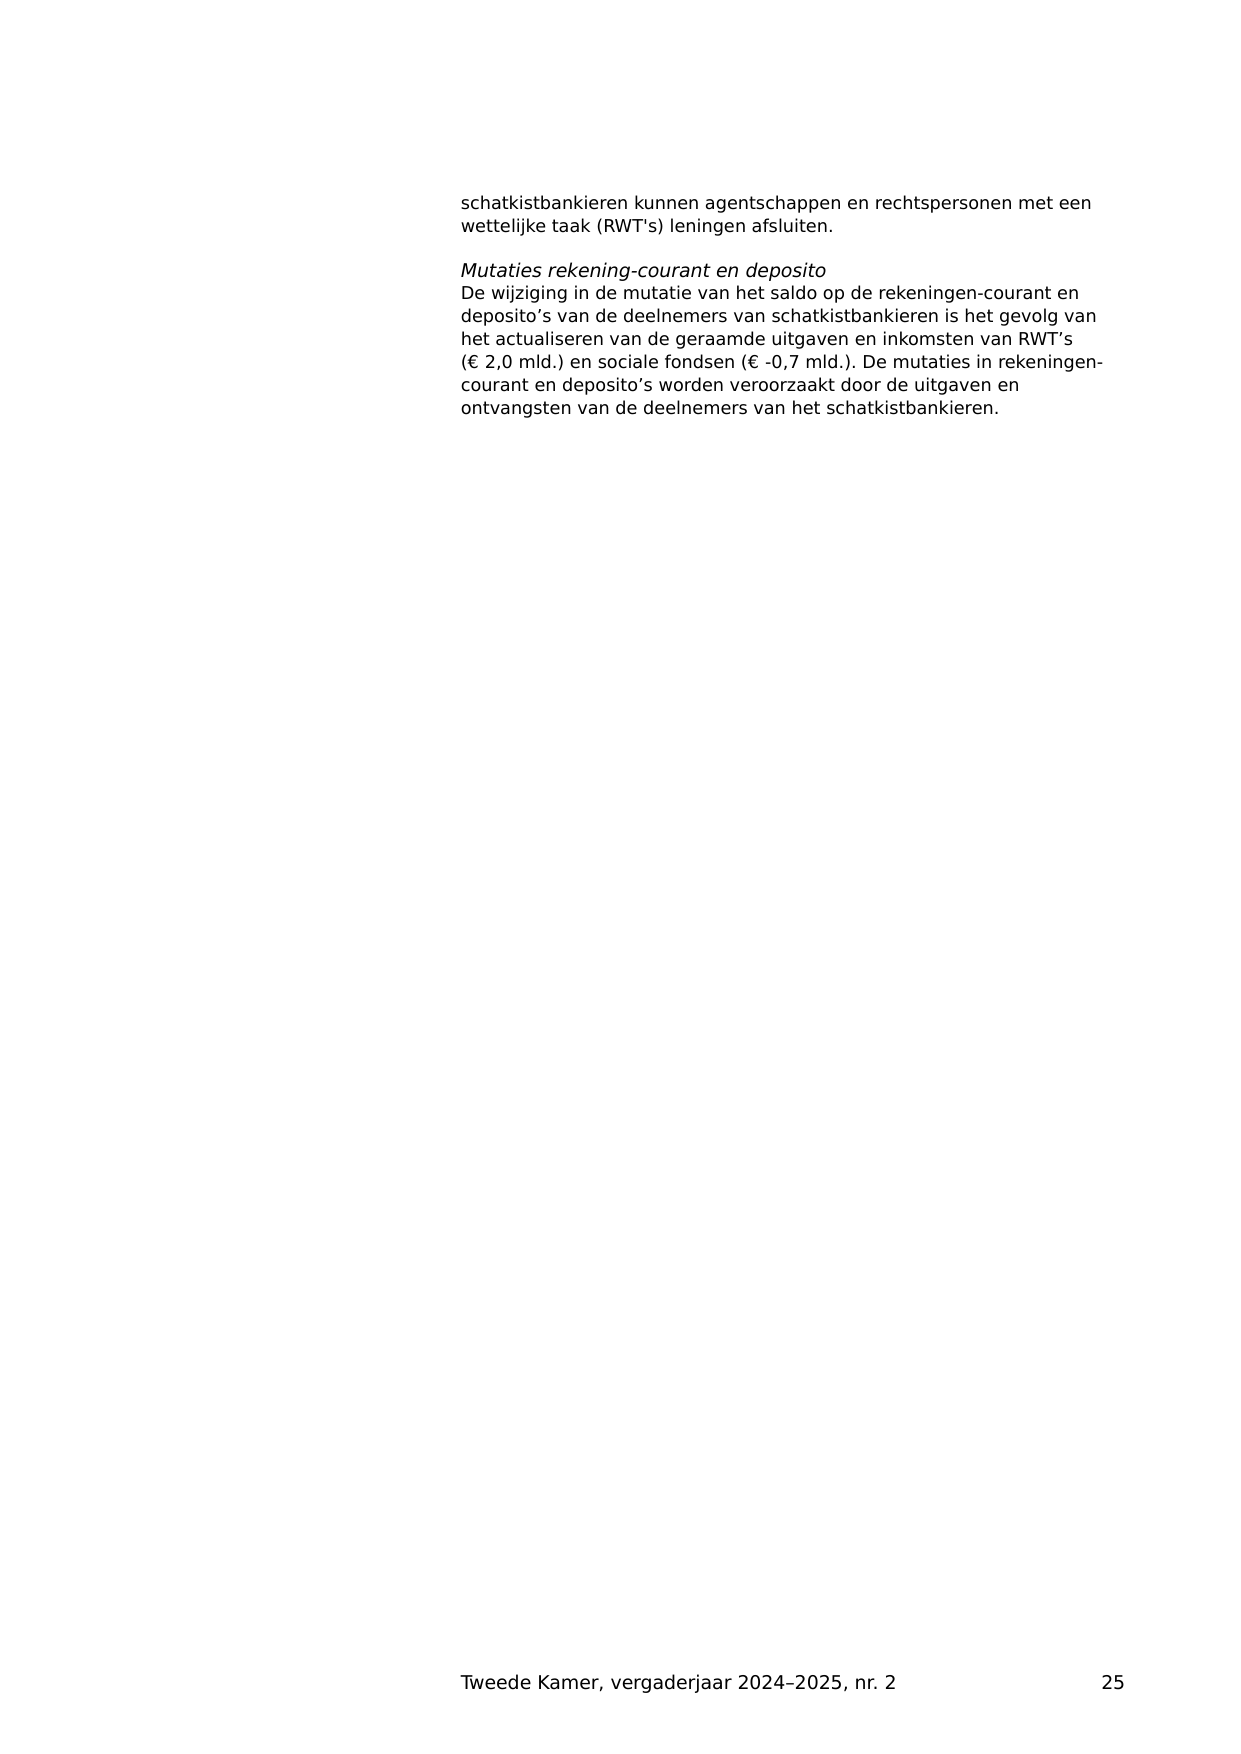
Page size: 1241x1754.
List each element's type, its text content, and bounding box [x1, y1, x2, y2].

text Mutaties rekening-courant en deposito [461, 259, 1125, 281]
text schatkistbankieren kunnen agentschappen en rechtspersonen met een wettelĳke taak (RWT's) leningen afsluiten. [461, 191, 1125, 237]
text De wĳziging in de mutatie van het saldo op de rekeningen-courant en deposito’s van de deelnemers van schatkistbankieren is het gevolg van het actualiseren van de geraamde uitgaven en inkomsten van RWT’s (€ 2,0 mld.) en sociale fondsen (€ -0,7 mld.). De mutaties in rekeningen-courant en deposito’s worden veroorzaakt door de uitgaven en ontvangsten van de deelnemers van het schatkistbankieren. [461, 281, 1125, 419]
